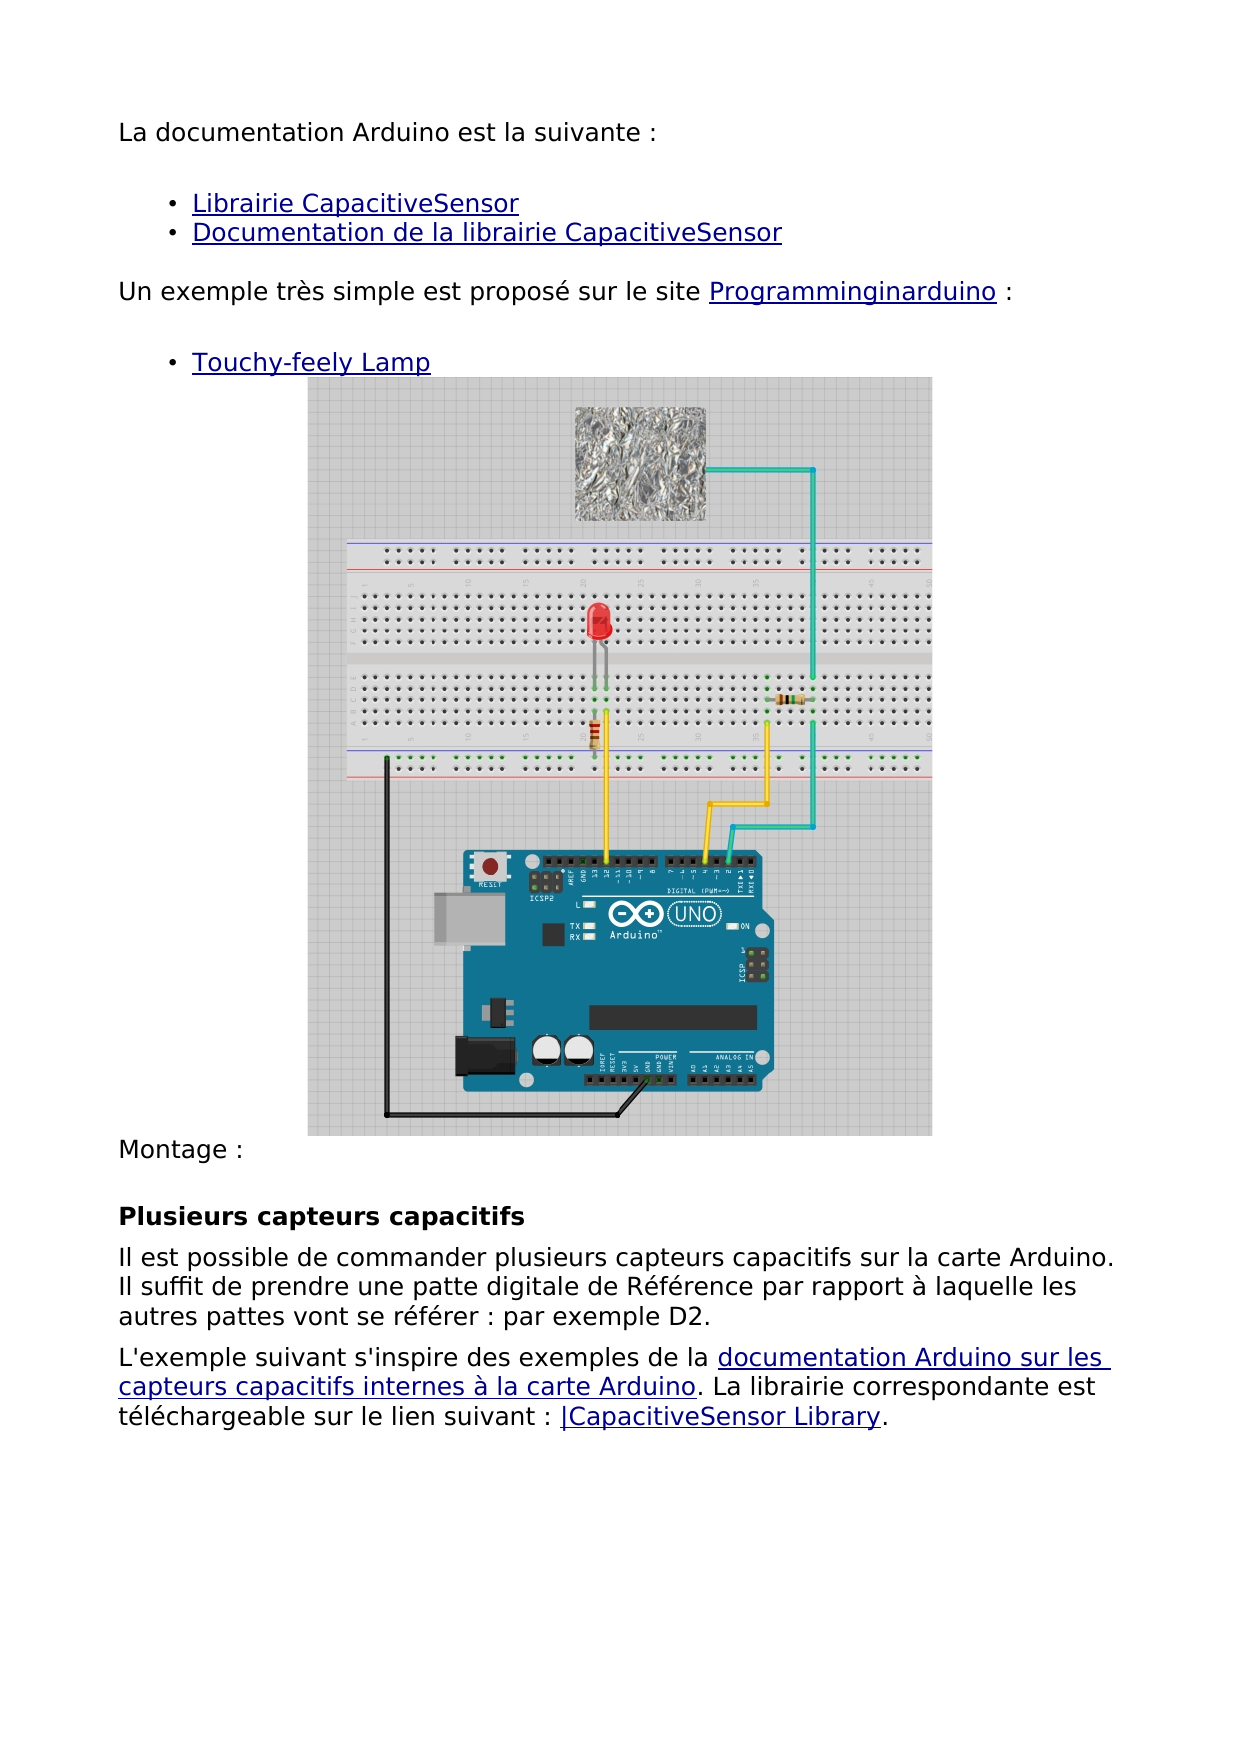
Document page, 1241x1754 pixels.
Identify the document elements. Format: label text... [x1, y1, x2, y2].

text Montage : [118, 377, 1122, 1164]
text Il est possible de commander plusieurs capteurs capacitifs sur la carte Arduino. Il suffit de prendre une patte digitale de Référence par rapport à laquelle les autres pattes vont se référer : par exemple D2. [118, 1243, 1122, 1331]
text L'exemple suivant s'inspire des exemples de la documentation Arduino sur les capteurs capacitifs internes à la carte Arduino. La librairie correspondante est téléchargeable sur le lien suivant : |CapacitiveSensor Library. [118, 1343, 1122, 1431]
subtitle Plusieurs capteurs capacitifs [118, 1202, 1122, 1231]
text Un exemple très simple est proposé sur le site Programminginarduino : [118, 277, 1122, 306]
list Librairie CapacitiveSensor [177, 189, 1122, 218]
list Touchy-feely Lamp [177, 348, 1122, 377]
text La documentation Arduino est la suivante : [118, 118, 1122, 147]
picture [307, 377, 933, 1136]
list Documentation de la librairie CapacitiveSensor [177, 218, 1122, 248]
